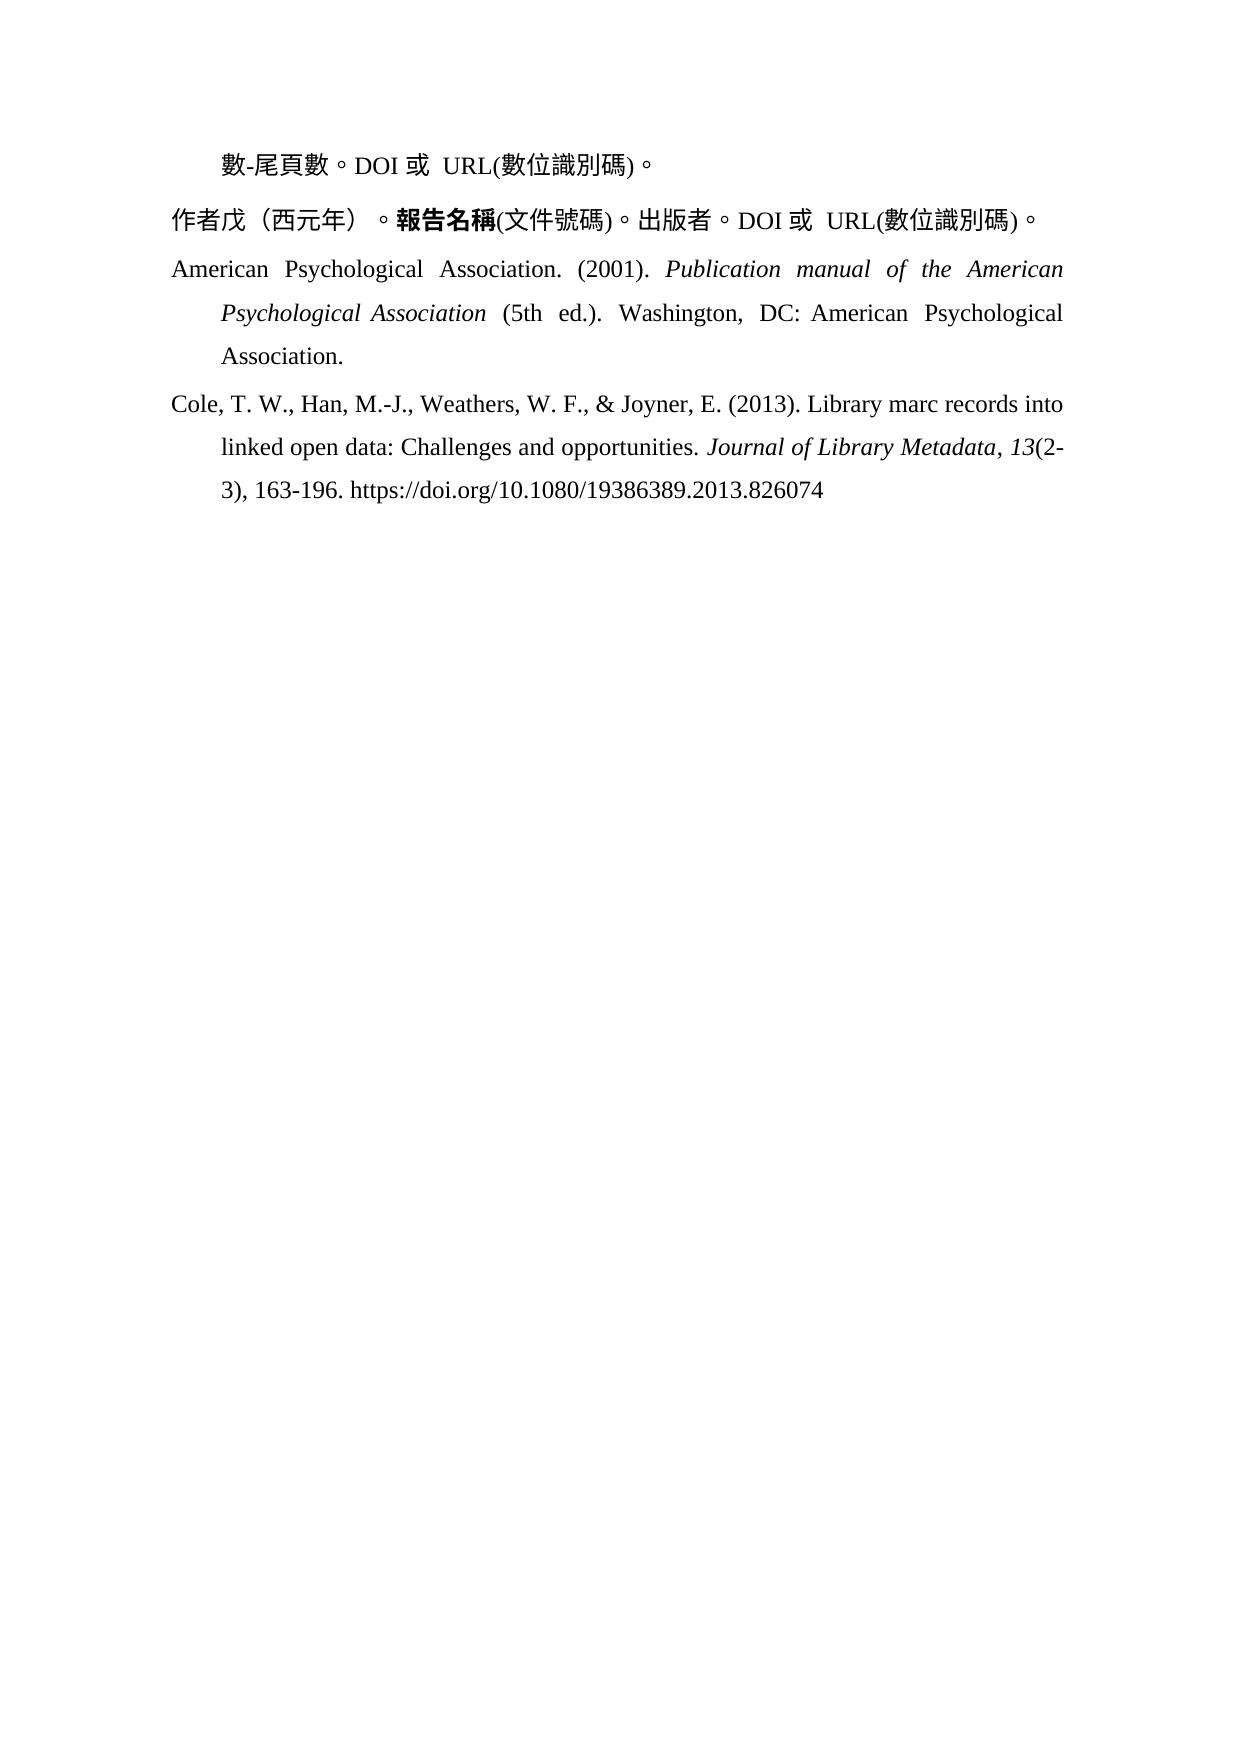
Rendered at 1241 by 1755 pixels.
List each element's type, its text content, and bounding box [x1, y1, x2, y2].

text American Psychological Association. (2001). Publication manual of the American Psychological Association (5th ed.). Washington, DC: American Psychological Association. [171, 254, 1064, 369]
text Cole, T. W., Han, M.-J., Weathers, W. F., & Joyner, E. (2013). Library marc records into linked open data: Challenges and opportunities. Journal of Library Metadata, 13(2-3), 163-196. https://doi.org/10.1080/19386389.2013.826074 [171, 389, 1064, 504]
text 數-尾頁數。DOI 或 URL(數位識別碼)。 [171, 146, 1074, 182]
text 作者戊（西元年）。報告名稱(文件號碼)。出版者。DOI 或 URL(數位識別碼)。 [171, 200, 1074, 236]
